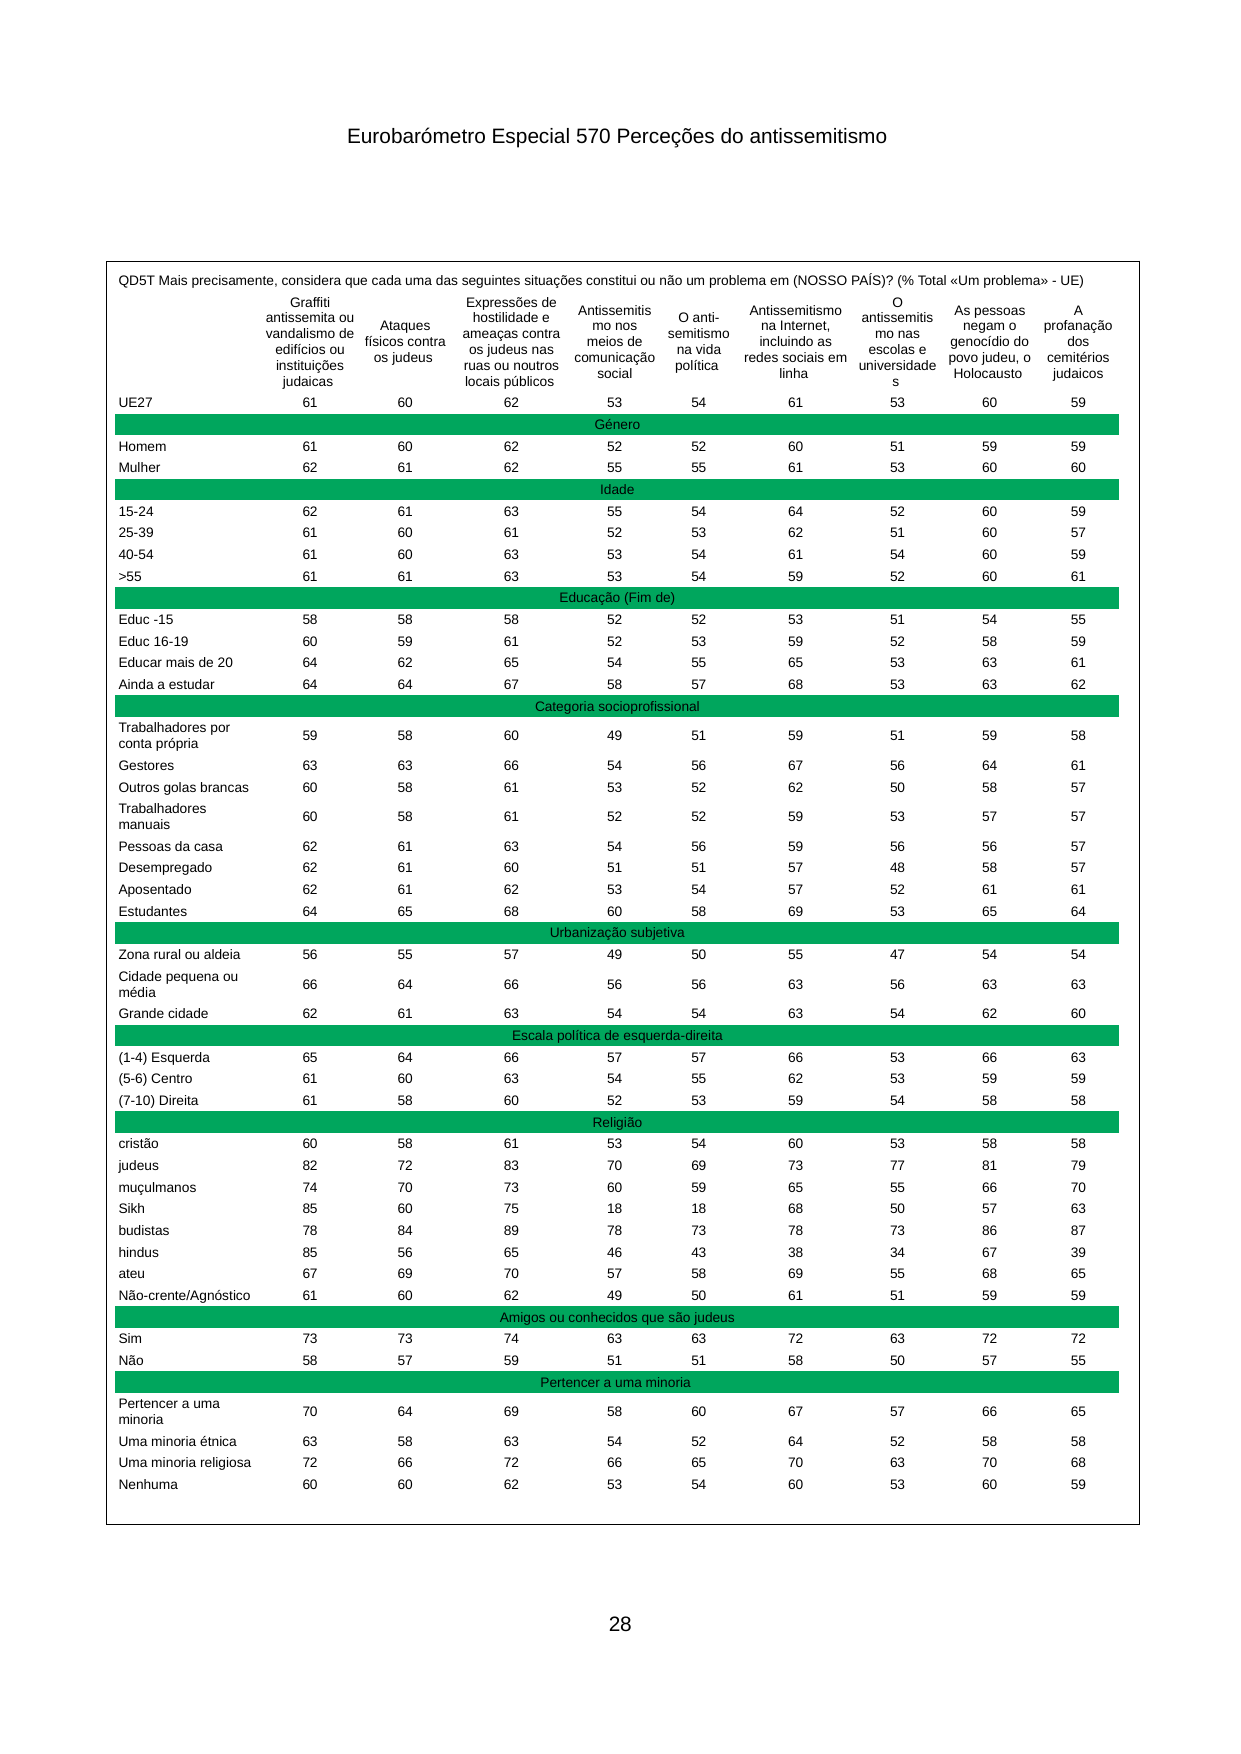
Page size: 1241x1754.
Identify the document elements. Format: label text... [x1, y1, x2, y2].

table_cell 48 [853, 857, 942, 879]
table_cell 61 [453, 1133, 570, 1154]
table_cell 53 [853, 457, 942, 479]
table_cell 54 [570, 652, 659, 674]
table_cell 61 [262, 522, 357, 544]
table_cell 61 [358, 879, 453, 900]
table_cell 58 [570, 1393, 659, 1430]
table_cell Antissemitismo nos meios de comunicação social [570, 291, 659, 392]
table_cell 61 [262, 1090, 357, 1111]
table_cell Antissemitismo na Internet, incluindo as redes sociais em linha [738, 291, 853, 392]
table_cell 53 [570, 879, 659, 900]
table_cell 60 [453, 857, 570, 879]
table_cell 66 [738, 1046, 853, 1068]
table_cell 61 [453, 630, 570, 652]
table_cell 60 [262, 1133, 357, 1154]
table_cell 59 [738, 565, 853, 587]
table_cell 15-24 [115, 500, 262, 522]
table_cell 73 [659, 1220, 738, 1241]
table_cell 66 [262, 965, 357, 1003]
table_cell 61 [358, 1003, 453, 1024]
table_cell Escala política de esquerda-direita [115, 1025, 1119, 1046]
table_cell 65 [738, 652, 853, 674]
table_cell Amigos ou conhecidos que são judeus [115, 1306, 1119, 1328]
table_cell 57 [738, 857, 853, 879]
table_cell 73 [853, 1220, 942, 1241]
table_cell >55 [115, 565, 262, 587]
table_cell 72 [358, 1155, 453, 1176]
table_cell Pessoas da casa [115, 835, 262, 857]
table_cell 54 [659, 565, 738, 587]
table_cell 59 [453, 1350, 570, 1371]
table_cell 65 [358, 900, 453, 922]
table_cell 60 [570, 1176, 659, 1198]
table_cell 47 [853, 944, 942, 965]
table_cell 57 [1037, 522, 1119, 544]
table_cell 56 [942, 835, 1037, 857]
table_cell 58 [1037, 1430, 1119, 1452]
table_cell 54 [570, 1068, 659, 1089]
table_cell 46 [570, 1241, 659, 1263]
table_cell 58 [1037, 717, 1119, 754]
table_cell 65 [1037, 1263, 1119, 1284]
table_cell cristão [115, 1133, 262, 1154]
table_cell 53 [570, 392, 659, 414]
table_cell 58 [570, 674, 659, 695]
table_cell 59 [738, 798, 853, 835]
table_cell 55 [853, 1263, 942, 1284]
table_cell 54 [659, 500, 738, 522]
table_cell 54 [659, 1003, 738, 1024]
table_cell Não [115, 1350, 262, 1371]
table_cell 59 [942, 717, 1037, 754]
table_cell 67 [453, 674, 570, 695]
table_cell 64 [358, 965, 453, 1003]
table_cell 58 [358, 1133, 453, 1154]
table_cell 62 [453, 435, 570, 457]
table_cell 68 [1037, 1452, 1119, 1474]
table_cell 54 [659, 879, 738, 900]
table_cell 53 [659, 522, 738, 544]
table_cell 62 [358, 652, 453, 674]
table_cell 53 [570, 544, 659, 565]
table_cell 58 [358, 1090, 453, 1111]
table_cell 51 [659, 717, 738, 754]
table_cell 60 [942, 565, 1037, 587]
table_cell 55 [1037, 609, 1119, 630]
table_cell 52 [659, 435, 738, 457]
table_cell 53 [853, 1068, 942, 1089]
table_cell 62 [738, 522, 853, 544]
table_cell 65 [453, 1241, 570, 1263]
table_cell 61 [262, 544, 357, 565]
table_cell 63 [853, 1452, 942, 1474]
table_cell 61 [358, 500, 453, 522]
table_cell As pessoas negam o genocídio do povo judeu, o Holocausto [942, 291, 1037, 392]
table_cell 59 [738, 1090, 853, 1111]
table_cell 72 [738, 1328, 853, 1349]
table_cell 61 [358, 457, 453, 479]
table_cell 59 [1037, 435, 1119, 457]
table_cell 59 [738, 717, 853, 754]
table_cell 52 [570, 435, 659, 457]
table_cell 63 [942, 965, 1037, 1003]
table_cell 60 [358, 1474, 453, 1495]
table_cell 58 [659, 900, 738, 922]
table_cell 63 [453, 1068, 570, 1089]
table_cell 40-54 [115, 544, 262, 565]
table_cell 61 [738, 1285, 853, 1306]
table_cell 57 [942, 1198, 1037, 1219]
table_cell 72 [1037, 1328, 1119, 1349]
table_cell 83 [453, 1155, 570, 1176]
table_cell 69 [738, 1263, 853, 1284]
table_cell 59 [1037, 1285, 1119, 1306]
table_cell 60 [358, 544, 453, 565]
table_cell 51 [853, 435, 942, 457]
table_cell 53 [853, 392, 942, 414]
table_cell hindus [115, 1241, 262, 1263]
table_cell 63 [570, 1328, 659, 1349]
table_cell Trabalhadores manuais [115, 798, 262, 835]
table_cell 55 [659, 652, 738, 674]
table_cell 52 [570, 522, 659, 544]
table_cell 57 [942, 798, 1037, 835]
table_cell 62 [262, 500, 357, 522]
table_cell 62 [942, 1003, 1037, 1024]
table_cell 56 [853, 835, 942, 857]
table_cell 54 [570, 1003, 659, 1024]
table_cell 53 [659, 1090, 738, 1111]
table_cell 57 [1037, 857, 1119, 879]
table_cell 63 [453, 500, 570, 522]
table_cell 77 [853, 1155, 942, 1176]
table_cell 63 [1037, 965, 1119, 1003]
table_cell 65 [738, 1176, 853, 1198]
table_cell 53 [570, 565, 659, 587]
table_cell 61 [1037, 879, 1119, 900]
table_cell 69 [659, 1155, 738, 1176]
table_cell 62 [262, 1003, 357, 1024]
table_cell Ataques físicos contra os judeus [358, 291, 453, 392]
table_cell 65 [1037, 1393, 1119, 1430]
table_cell Estudantes [115, 900, 262, 922]
table_cell 68 [942, 1263, 1037, 1284]
table_cell Aposentado [115, 879, 262, 900]
table_cell 59 [1037, 544, 1119, 565]
table_cell 59 [1037, 392, 1119, 414]
table_cell 60 [262, 776, 357, 798]
table_cell 63 [453, 1003, 570, 1024]
table_cell 60 [942, 544, 1037, 565]
table_cell 58 [358, 717, 453, 754]
table_cell 69 [738, 900, 853, 922]
table_cell 67 [942, 1241, 1037, 1263]
table_cell 59 [262, 717, 357, 754]
table_cell 50 [853, 1350, 942, 1371]
table_cell Zona rural ou aldeia [115, 944, 262, 965]
table_cell 57 [853, 1393, 942, 1430]
table_cell 61 [262, 435, 357, 457]
table_cell 60 [942, 457, 1037, 479]
table_cell 59 [1037, 630, 1119, 652]
table_cell 81 [942, 1155, 1037, 1176]
table_cell 60 [570, 900, 659, 922]
table_cell 60 [358, 1068, 453, 1089]
table_cell Educ -15 [115, 609, 262, 630]
table_cell budistas [115, 1220, 262, 1241]
table_cell 57 [1037, 776, 1119, 798]
table_cell 58 [262, 609, 357, 630]
table_cell 62 [738, 1068, 853, 1089]
table_cell 55 [358, 944, 453, 965]
table_cell 72 [453, 1452, 570, 1474]
table_cell 60 [942, 1474, 1037, 1495]
table_cell judeus [115, 1155, 262, 1176]
table_cell 67 [738, 755, 853, 776]
table_cell 53 [853, 1474, 942, 1495]
table_cell 55 [1037, 1350, 1119, 1371]
table_cell 73 [358, 1328, 453, 1349]
table_cell 53 [659, 630, 738, 652]
table_cell 59 [1037, 1474, 1119, 1495]
table_cell 69 [453, 1393, 570, 1430]
table_cell 54 [659, 544, 738, 565]
table_cell 52 [853, 565, 942, 587]
table_cell 70 [570, 1155, 659, 1176]
table_cell 67 [262, 1263, 357, 1284]
table_cell 54 [570, 835, 659, 857]
table_cell 63 [262, 755, 357, 776]
table_cell 54 [570, 755, 659, 776]
table_cell 51 [853, 1285, 942, 1306]
table_cell 38 [738, 1241, 853, 1263]
table_cell 62 [453, 879, 570, 900]
table_cell 86 [942, 1220, 1037, 1241]
table_cell Não-crente/Agnóstico [115, 1285, 262, 1306]
table_cell 54 [659, 1474, 738, 1495]
table_cell (1-4) Esquerda [115, 1046, 262, 1068]
table_cell 52 [659, 798, 738, 835]
table_cell 56 [659, 965, 738, 1003]
table_cell 59 [1037, 500, 1119, 522]
table_cell 58 [659, 1263, 738, 1284]
table_cell 50 [853, 1198, 942, 1219]
table_cell 64 [358, 674, 453, 695]
table_cell 60 [358, 1285, 453, 1306]
table_cell 52 [570, 630, 659, 652]
table_cell 65 [262, 1046, 357, 1068]
table_cell 66 [453, 1046, 570, 1068]
table_cell 50 [659, 944, 738, 965]
table_cell 51 [659, 1350, 738, 1371]
table_cell 60 [942, 522, 1037, 544]
table_cell 60 [1037, 457, 1119, 479]
table_cell 65 [659, 1452, 738, 1474]
table_cell 61 [262, 1068, 357, 1089]
table_cell 58 [358, 609, 453, 630]
table_cell 74 [262, 1176, 357, 1198]
table_cell 60 [942, 500, 1037, 522]
table_cell 57 [738, 879, 853, 900]
table_cell 50 [659, 1285, 738, 1306]
table_cell 58 [942, 776, 1037, 798]
table_cell 84 [358, 1220, 453, 1241]
table_cell 53 [570, 1133, 659, 1154]
table_cell Pertencer a uma minoria [115, 1393, 262, 1430]
table_cell 61 [1037, 755, 1119, 776]
table_cell 61 [453, 522, 570, 544]
table_cell 52 [659, 776, 738, 798]
table_cell 58 [942, 630, 1037, 652]
table_cell 59 [358, 630, 453, 652]
table_cell 62 [1037, 674, 1119, 695]
table_cell 43 [659, 1241, 738, 1263]
table_cell 58 [453, 609, 570, 630]
table_cell 50 [853, 776, 942, 798]
table_cell 62 [453, 457, 570, 479]
table_cell 55 [659, 1068, 738, 1089]
table_cell Sikh [115, 1198, 262, 1219]
table_cell Educ 16-19 [115, 630, 262, 652]
table_cell muçulmanos [115, 1176, 262, 1198]
table_cell 58 [1037, 1090, 1119, 1111]
table_cell 61 [942, 879, 1037, 900]
table_cell 52 [659, 1430, 738, 1452]
table_cell 69 [358, 1263, 453, 1284]
table_cell 60 [358, 392, 453, 414]
table_cell 63 [453, 1430, 570, 1452]
table_cell 65 [453, 652, 570, 674]
table_cell 64 [738, 500, 853, 522]
table_cell 62 [453, 1474, 570, 1495]
table_cell 74 [453, 1328, 570, 1349]
table_cell 62 [453, 392, 570, 414]
table_cell 60 [1037, 1003, 1119, 1024]
table_cell 61 [358, 857, 453, 879]
table_cell 18 [570, 1198, 659, 1219]
table_cell 53 [570, 1474, 659, 1495]
table_cell Ainda a estudar [115, 674, 262, 695]
table_cell Urbanização subjetiva [115, 922, 1119, 944]
table_cell Categoria socioprofissional [115, 695, 1119, 717]
table_cell 61 [1037, 565, 1119, 587]
table_cell Gestores [115, 755, 262, 776]
table_cell 79 [1037, 1155, 1119, 1176]
table_cell [115, 291, 262, 392]
table_cell O antissemitismo nas escolas e universidades [853, 291, 942, 392]
table_cell 53 [738, 609, 853, 630]
table_cell 49 [570, 944, 659, 965]
table_cell 51 [570, 857, 659, 879]
table_cell 70 [453, 1263, 570, 1284]
table_cell 56 [570, 965, 659, 1003]
table_cell 61 [262, 565, 357, 587]
table_cell 63 [358, 755, 453, 776]
table_cell UE27 [115, 392, 262, 414]
table_cell Educar mais de 20 [115, 652, 262, 674]
table_cell 60 [659, 1393, 738, 1430]
table_cell Género [115, 414, 1119, 435]
table_cell 57 [942, 1350, 1037, 1371]
table_cell 62 [738, 776, 853, 798]
table_cell 54 [942, 944, 1037, 965]
table_cell Pertencer a uma minoria [115, 1371, 1119, 1393]
table_cell 62 [262, 857, 357, 879]
table_header QD5T Mais precisamente, considera que cada uma das seguintes situações constitui ou não um problema em (NOSSO PAÍS)? (% Total «Um problema» - UE) [115, 270, 1119, 291]
table_cell 63 [453, 544, 570, 565]
table_cell 59 [942, 1285, 1037, 1306]
table_cell 56 [853, 755, 942, 776]
table_cell 66 [453, 965, 570, 1003]
table_cell 60 [262, 1474, 357, 1495]
table_cell 78 [738, 1220, 853, 1241]
table_cell 85 [262, 1241, 357, 1263]
table_cell 63 [1037, 1198, 1119, 1219]
table_cell 54 [853, 1003, 942, 1024]
table_cell Grande cidade [115, 1003, 262, 1024]
table_cell 52 [853, 1430, 942, 1452]
table_cell 64 [738, 1430, 853, 1452]
table_cell 64 [262, 900, 357, 922]
table_cell Uma minoria étnica [115, 1430, 262, 1452]
table_cell (5-6) Centro [115, 1068, 262, 1089]
table_cell 57 [1037, 835, 1119, 857]
table_cell 53 [570, 776, 659, 798]
table_cell Idade [115, 479, 1119, 500]
table_cell 54 [853, 544, 942, 565]
table_cell 60 [358, 435, 453, 457]
table_cell 60 [453, 717, 570, 754]
table_cell 62 [453, 1285, 570, 1306]
table_cell 85 [262, 1198, 357, 1219]
table_cell 60 [738, 1133, 853, 1154]
table_cell 51 [570, 1350, 659, 1371]
table_cell 68 [738, 1198, 853, 1219]
table_cell ateu [115, 1263, 262, 1284]
table_cell Homem [115, 435, 262, 457]
table_cell 58 [942, 1090, 1037, 1111]
table_cell 72 [262, 1452, 357, 1474]
table_cell 66 [942, 1046, 1037, 1068]
table_cell 60 [262, 630, 357, 652]
table_cell 67 [738, 1393, 853, 1430]
table_cell 63 [659, 1328, 738, 1349]
table_cell 59 [1037, 1068, 1119, 1089]
table_cell 63 [1037, 1046, 1119, 1068]
table_cell 55 [659, 457, 738, 479]
table_cell 59 [659, 1176, 738, 1198]
table_cell 78 [570, 1220, 659, 1241]
table_cell 56 [659, 835, 738, 857]
table_cell 59 [738, 630, 853, 652]
table_cell 60 [453, 1090, 570, 1111]
table_cell 54 [659, 1133, 738, 1154]
table_cell 61 [358, 565, 453, 587]
table_cell 64 [942, 755, 1037, 776]
table_cell Uma minoria religiosa [115, 1452, 262, 1474]
table_cell 60 [738, 1474, 853, 1495]
table_cell 54 [1037, 944, 1119, 965]
table_cell 34 [853, 1241, 942, 1263]
table_cell 61 [738, 457, 853, 479]
table_cell 63 [453, 835, 570, 857]
table_cell 58 [262, 1350, 357, 1371]
table_cell A profanação dos cemitérios judaicos [1037, 291, 1119, 392]
table_cell 58 [1037, 1133, 1119, 1154]
table_cell 59 [738, 835, 853, 857]
table_cell 70 [358, 1176, 453, 1198]
table_cell 63 [453, 565, 570, 587]
table_cell 54 [942, 609, 1037, 630]
table_cell 49 [570, 1285, 659, 1306]
table_cell 66 [453, 755, 570, 776]
table_cell 54 [659, 392, 738, 414]
table_cell 56 [659, 755, 738, 776]
table_cell 64 [262, 674, 357, 695]
table_cell 61 [738, 392, 853, 414]
table_cell 53 [853, 1133, 942, 1154]
table_cell 58 [942, 1133, 1037, 1154]
table_cell 70 [942, 1452, 1037, 1474]
table_cell 70 [262, 1393, 357, 1430]
table_cell 25-39 [115, 522, 262, 544]
table_cell 64 [262, 652, 357, 674]
table_cell 51 [853, 522, 942, 544]
table_cell 70 [1037, 1176, 1119, 1198]
table_cell 54 [853, 1090, 942, 1111]
table_cell 63 [738, 965, 853, 1003]
table_cell Cidade pequena ou média [115, 965, 262, 1003]
table_cell 53 [853, 900, 942, 922]
table_cell 59 [942, 1068, 1037, 1089]
table_cell 39 [1037, 1241, 1119, 1263]
table_cell Outros golas brancas [115, 776, 262, 798]
table_cell 52 [570, 798, 659, 835]
table_cell O anti-semitismo na vida política [659, 291, 738, 392]
table_cell 87 [1037, 1220, 1119, 1241]
table_cell 54 [570, 1430, 659, 1452]
table_cell 65 [942, 900, 1037, 922]
table_cell 61 [738, 544, 853, 565]
table_cell 55 [738, 944, 853, 965]
table_cell 51 [659, 857, 738, 879]
table_cell Trabalhadores por conta própria [115, 717, 262, 754]
table_cell 62 [262, 835, 357, 857]
table_cell 68 [453, 900, 570, 922]
table_cell 53 [853, 1046, 942, 1068]
table_cell 55 [570, 457, 659, 479]
table_cell Expressões de hostilidade e ameaças contra os judeus nas ruas ou noutros locais públicos [453, 291, 570, 392]
table_cell 52 [853, 879, 942, 900]
table_cell 55 [570, 500, 659, 522]
table_cell 52 [853, 630, 942, 652]
table_cell 61 [262, 1285, 357, 1306]
table_cell 63 [942, 652, 1037, 674]
table_cell Educação (Fim de) [115, 587, 1119, 609]
table_cell 51 [853, 609, 942, 630]
table_cell 73 [262, 1328, 357, 1349]
table_cell 60 [738, 435, 853, 457]
table_cell 73 [453, 1176, 570, 1198]
table_cell Graffiti antissemita ou vandalismo de edifícios ou instituições judaicas [262, 291, 357, 392]
table_cell 18 [659, 1198, 738, 1219]
table_cell 64 [1037, 900, 1119, 922]
table_cell 63 [853, 1328, 942, 1349]
table_cell 58 [358, 1430, 453, 1452]
table_cell 56 [358, 1241, 453, 1263]
table_cell 60 [262, 798, 357, 835]
table_cell Desempregado [115, 857, 262, 879]
table_cell 73 [738, 1155, 853, 1176]
table_cell 52 [659, 609, 738, 630]
table_cell 57 [659, 674, 738, 695]
table_cell 60 [942, 392, 1037, 414]
table_cell 49 [570, 717, 659, 754]
table_cell 57 [358, 1350, 453, 1371]
table_cell 57 [570, 1046, 659, 1068]
table_cell 58 [942, 857, 1037, 879]
table_cell 52 [853, 500, 942, 522]
table_cell 82 [262, 1155, 357, 1176]
table_cell 58 [358, 798, 453, 835]
table_cell 61 [453, 798, 570, 835]
table_cell Religião [115, 1111, 1119, 1133]
table_cell 63 [942, 674, 1037, 695]
table_cell 57 [659, 1046, 738, 1068]
table_cell (7-10) Direita [115, 1090, 262, 1111]
table_cell 59 [942, 435, 1037, 457]
table_cell 58 [358, 776, 453, 798]
table_cell 75 [453, 1198, 570, 1219]
table_cell 72 [942, 1328, 1037, 1349]
table_cell 60 [358, 522, 453, 544]
table_cell 66 [570, 1452, 659, 1474]
table_cell 61 [358, 835, 453, 857]
table_cell 64 [358, 1046, 453, 1068]
table_cell 62 [262, 879, 357, 900]
table_cell Nenhuma [115, 1474, 262, 1495]
table_cell 66 [942, 1176, 1037, 1198]
table_cell 53 [853, 674, 942, 695]
table_cell 89 [453, 1220, 570, 1241]
table_cell Sim [115, 1328, 262, 1349]
table_cell 58 [738, 1350, 853, 1371]
table_cell 57 [453, 944, 570, 965]
table_cell 56 [853, 965, 942, 1003]
table_cell 58 [942, 1430, 1037, 1452]
table_cell 53 [853, 652, 942, 674]
table_cell 61 [1037, 652, 1119, 674]
table_cell 64 [358, 1393, 453, 1430]
table_cell 57 [570, 1263, 659, 1284]
table_cell 61 [453, 776, 570, 798]
table_cell 62 [262, 457, 357, 479]
table_cell 55 [853, 1176, 942, 1198]
table_cell 52 [570, 1090, 659, 1111]
table_cell 66 [358, 1452, 453, 1474]
table_cell 52 [570, 609, 659, 630]
table_cell 61 [262, 392, 357, 414]
table_cell 78 [262, 1220, 357, 1241]
table_cell 57 [1037, 798, 1119, 835]
table_cell 68 [738, 674, 853, 695]
table_cell 56 [262, 944, 357, 965]
table_cell 70 [738, 1452, 853, 1474]
table_cell 53 [853, 798, 942, 835]
table_cell Mulher [115, 457, 262, 479]
table_cell 66 [942, 1393, 1037, 1430]
table_cell 63 [262, 1430, 357, 1452]
table_cell 51 [853, 717, 942, 754]
table_cell 63 [738, 1003, 853, 1024]
table_cell 60 [358, 1198, 453, 1219]
